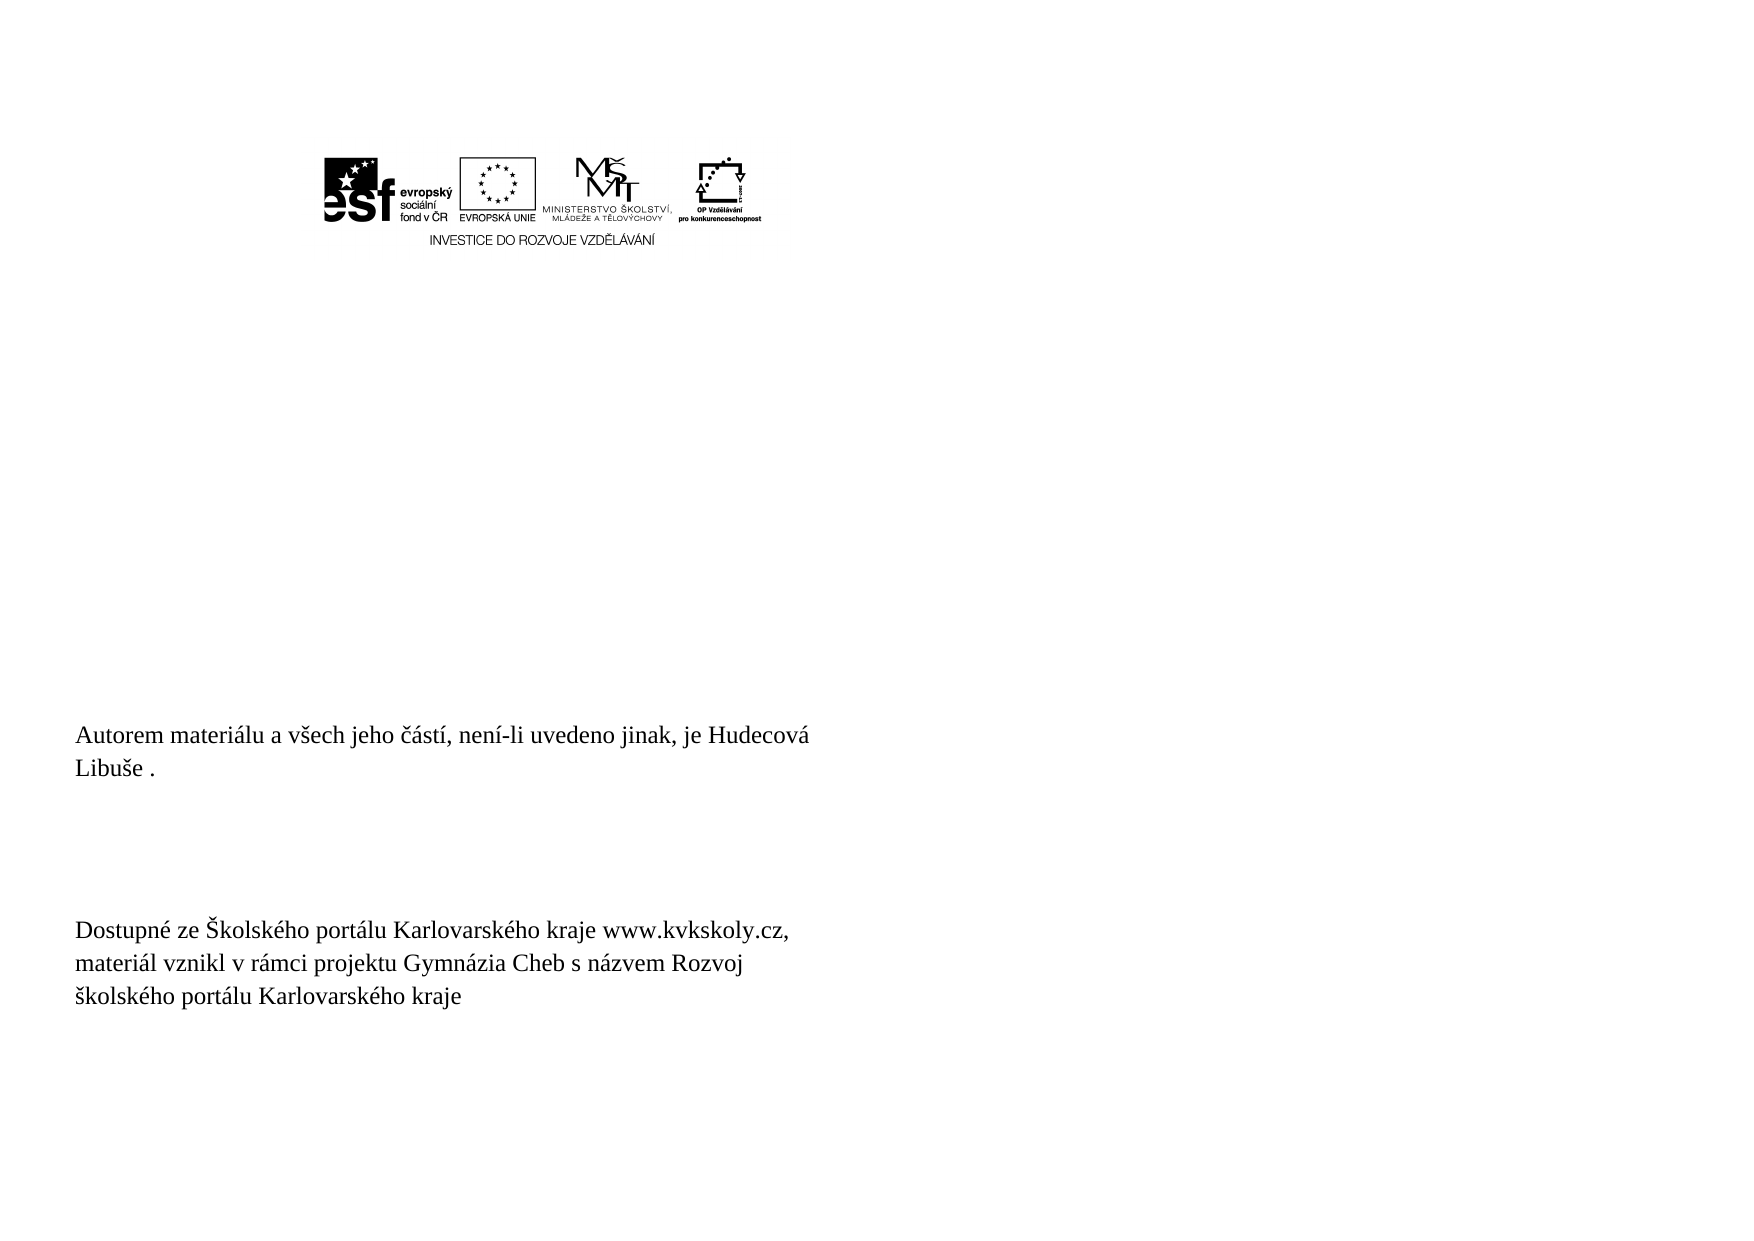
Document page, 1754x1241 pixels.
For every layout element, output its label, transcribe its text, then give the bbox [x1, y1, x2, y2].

text Autorem materiálu a všech jeho částí, není-li uvedeno jinak, je Hudecová Libuše . [75, 720, 840, 782]
text Dostupné ze Školského portálu Karlovarského kraje www.kvkskoly.cz, materiál vznikl v rámci projektu Gymnázia Cheb s názvem Rozvoj školského portálu Karlovarského kraje [75, 915, 840, 1010]
